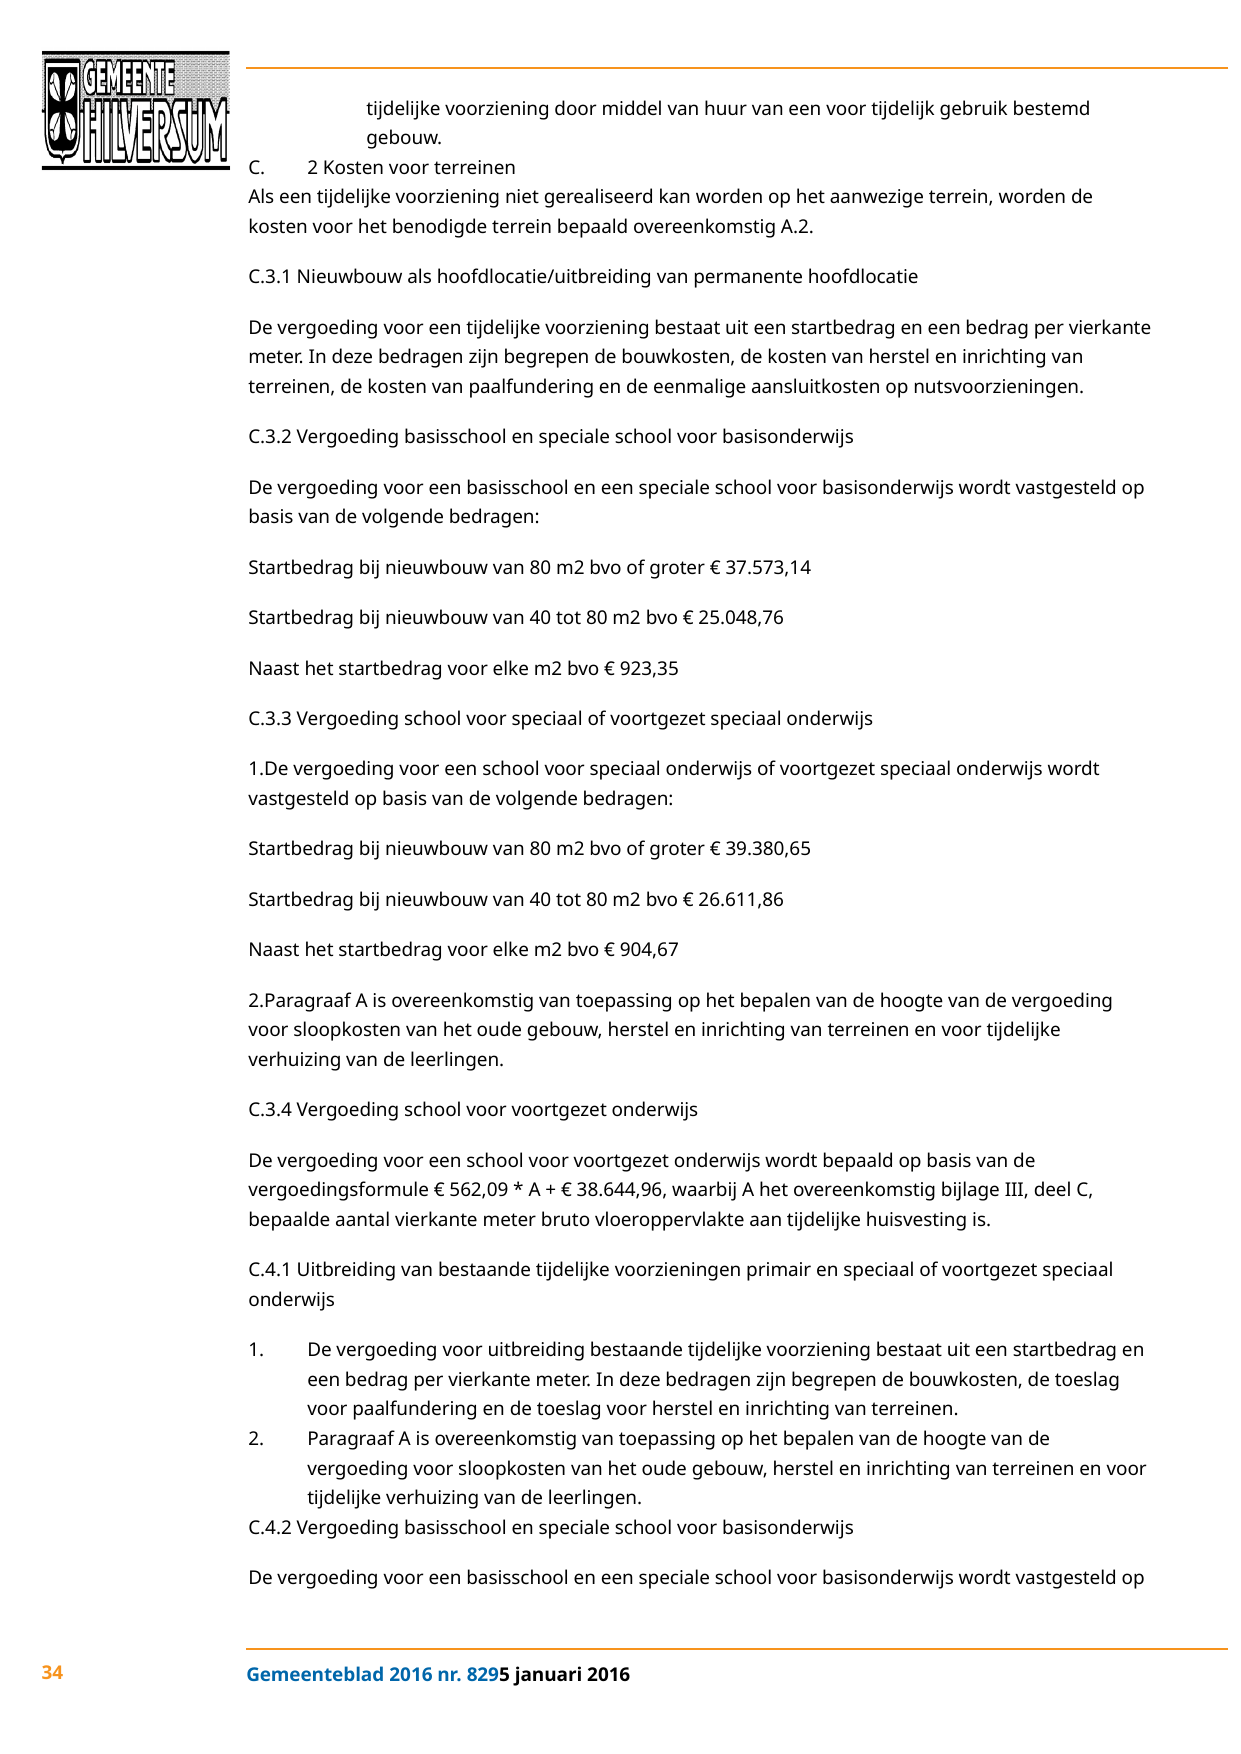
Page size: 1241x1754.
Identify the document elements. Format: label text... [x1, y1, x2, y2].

text Naast het startbedrag voor elke m2 bvo € 923,35 [248, 655, 1152, 681]
list 2 Kosten voor terreinen [248, 154, 1152, 180]
text C.4.2 Vergoeding basisschool en speciale school voor basisonderwijs [248, 1514, 1152, 1540]
text C.3.4 Vergoeding school voor voortgezet onderwijs [248, 1096, 1152, 1122]
text Startbedrag bij nieuwbouw van 40 tot 80 m2 bvo € 26.611,86 [248, 886, 1152, 912]
text De vergoeding voor een basisschool en een speciale school voor basisonderwijs wordt vastgesteld op [248, 1564, 1152, 1590]
text C.4.1 Uitbreiding van bestaande tijdelijke voorzieningen primair en speciaal of voortgezet speciaal onderwijs [248, 1256, 1152, 1312]
text Startbedrag bij nieuwbouw van 40 tot 80 m2 bvo € 25.048,76 [248, 604, 1152, 630]
picture [41, 47, 231, 172]
text C.3.3 Vergoeding school voor speciaal of voortgezet speciaal onderwijs [248, 705, 1152, 731]
text Naast het startbedrag voor elke m2 bvo € 904,67 [248, 936, 1152, 962]
text De vergoeding voor een tijdelijke voorziening bestaat uit een startbedrag en een bedrag per vierkante meter. In deze bedragen zijn begrepen de bouwkosten, de kosten van herstel en inrichting van terreinen, de kosten van paalfundering en de eenmalige aansluitkosten op nutsvoorzieningen. [248, 314, 1152, 399]
text 2.Paragraaf A is overeenkomstig van toepassing op het bepalen van de hoogte van de vergoeding voor sloopkosten van het oude gebouw, herstel en inrichting van terreinen en voor tijdelijke verhuizing van de leerlingen. [248, 987, 1152, 1072]
text 1.De vergoeding voor een school voor speciaal onderwijs of voortgezet speciaal onderwijs wordt vastgesteld op basis van de volgende bedragen: [248, 756, 1152, 811]
list tijdelijke voorziening door middel van huur van een voor tijdelijk gebruik bestemd gebouw. [307, 95, 1152, 150]
text Als een tijdelijke voorziening niet gerealiseerd kan worden op het aanwezige terrein, worden de kosten voor het benodigde terrein bepaald overeenkomstig A.2. [248, 183, 1152, 239]
text De vergoeding voor een school voor voortgezet onderwijs wordt bepaald op basis van de vergoedingsformule € 562,09 * A + € 38.644,96, waarbij A het overeenkomstig bijlage III, deel C, bepaalde aantal vierkante meter bruto vloeroppervlakte aan tijdelijke huisvesting is. [248, 1147, 1152, 1232]
text C.3.2 Vergoeding basisschool en speciale school voor basisonderwijs [248, 423, 1152, 449]
text Startbedrag bij nieuwbouw van 80 m2 bvo of groter € 37.573,14 [248, 554, 1152, 580]
text De vergoeding voor een basisschool en een speciale school voor basisonderwijs wordt vastgesteld op basis van de volgende bedragen: [248, 474, 1152, 529]
list Paragraaf A is overeenkomstig van toepassing op het bepalen van de hoogte van de vergoeding voor sloopkosten van het oude gebouw, herstel en inrichting van terreinen en voor tijdelijke verhuizing van de leerlingen. [248, 1425, 1152, 1510]
list De vergoeding voor uitbreiding bestaande tijdelijke voorziening bestaat uit een startbedrag en een bedrag per vierkante meter. In deze bedragen zijn begrepen de bouwkosten, de toeslag voor paalfundering en de toeslag voor herstel en inrichting van terreinen. [248, 1336, 1152, 1421]
text Startbedrag bij nieuwbouw van 80 m2 bvo of groter € 39.380,65 [248, 836, 1152, 861]
text C.3.1 Nieuwbouw als hoofdlocatie/uitbreiding van permanente hoofdlocatie [248, 263, 1152, 289]
